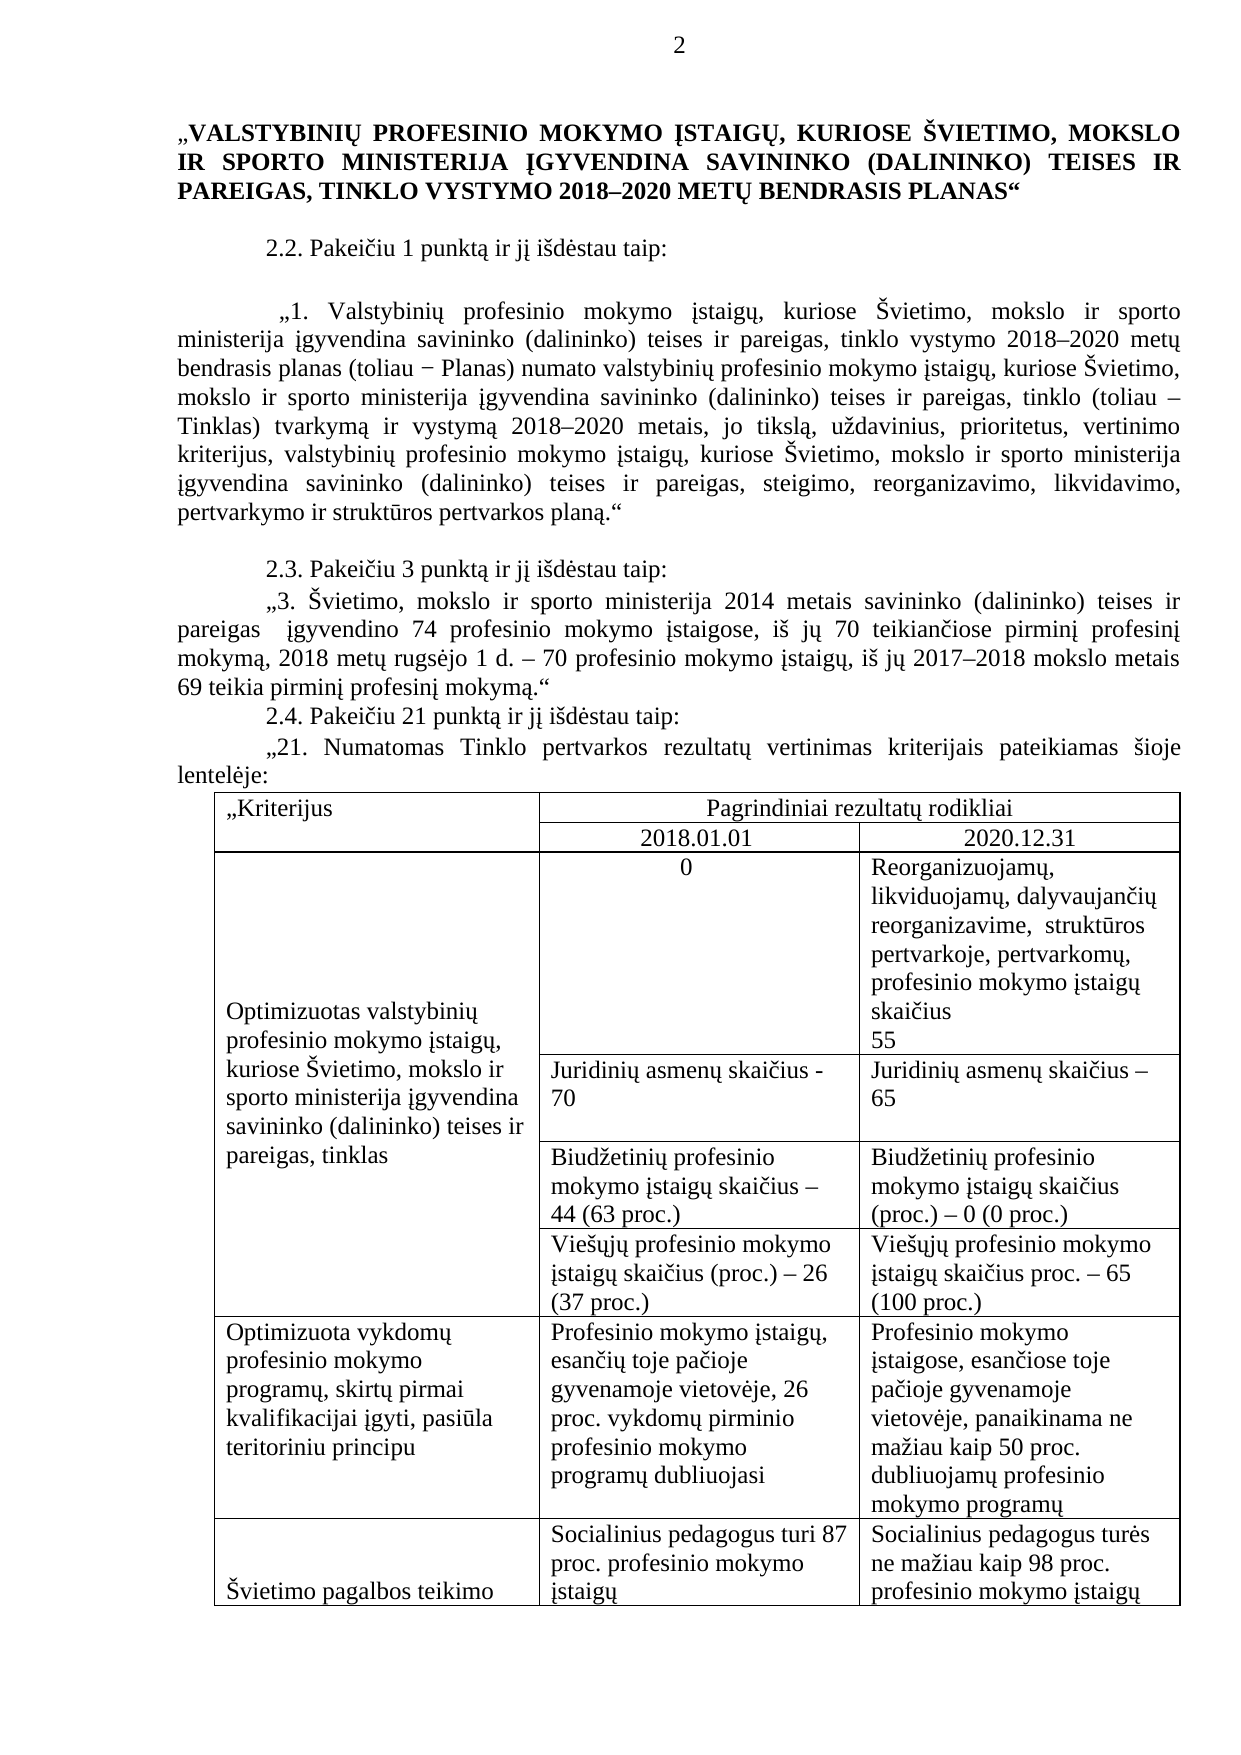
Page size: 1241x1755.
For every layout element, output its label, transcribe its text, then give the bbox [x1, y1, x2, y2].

table_cell Socialinius pedagogus turės ne mažiau kaip 98 proc. profesinio mokymo įstaigų [860, 1519, 1179, 1605]
table_cell Viešųjų profesinio mokymo įstaigų skaičius proc. – 65 (100 proc.) [860, 1229, 1179, 1316]
table_cell Biudžetinių profesinio mokymo įstaigų skaičius – 44 (63 proc.) [540, 1142, 859, 1228]
table_cell Biudžetinių profesinio mokymo įstaigų skaičius (proc.) – 0 (0 proc.) [860, 1142, 1179, 1228]
table_cell Profesinio mokymo įstaigų, esančių toje pačioje gyvenamoje vietovėje, 26 proc. vykdomų pirminio profesinio mokymo programų dubliuojasi [540, 1317, 859, 1518]
text 2.2. Pakeičiu 1 punktą ir jį išdėstau taip: [177, 233, 1182, 262]
table_header Pagrindiniai rezultatų rodikliai [540, 793, 1179, 822]
table_cell Viešųjų profesinio mokymo įstaigų skaičius (proc.) – 26 (37 proc.) [540, 1229, 859, 1316]
table_cell Juridinių asmenų skaičius – 65 [860, 1055, 1179, 1141]
text 2.3. Pakeičiu 3 punktą ir jį išdėstau taip: [177, 554, 1182, 583]
table_cell Optimizuotas valstybinių profesinio mokymo įstaigų, kuriose Švietimo, mokslo ir sporto ministerija įgyvendina savininko (dalininko) teises ir pareigas, tinklas [215, 853, 539, 1316]
table_cell 2018.01.01 [540, 823, 859, 851]
text „VALSTYBINIŲ PROFESINIO MOKYMO ĮSTAIGŲ, KURIOSE ŠVIETIMO, MOKSLO IR SPORTO MINISTERIJA ĮGYVENDINA SAVININKO (DALININKO) TEISES IR PAREIGAS, TINKLO VYSTYMO 2018–2020 METŲ BENDRASIS PLANAS“ [177, 118, 1182, 205]
table_cell Optimizuota vykdomų profesinio mokymo programų, skirtų pirmai kvalifikacijai įgyti, pasiūla teritoriniu principu [215, 1317, 539, 1518]
table_cell Profesinio mokymo įstaigose, esančiose toje pačioje gyvenamoje vietovėje, panaikinama ne mažiau kaip 50 proc. dubliuojamų profesinio mokymo programų [860, 1317, 1179, 1518]
table_cell 0 [540, 853, 859, 1054]
table_cell Socialinius pedagogus turi 87 proc. profesinio mokymo įstaigų [540, 1519, 859, 1605]
table_cell Švietimo pagalbos teikimo [215, 1519, 539, 1605]
text „21. Numatomas Tinklo pertvarkos rezultatų vertinimas kriterijais pateikiamas šioje lentelėje: [177, 732, 1182, 789]
table_cell 2020.12.31 [860, 823, 1179, 851]
table_header „Kriterijus [215, 793, 539, 851]
text 2.4. Pakeičiu 21 punktą ir jį išdėstau taip: [177, 701, 1182, 729]
table_cell Reorganizuojamų, likviduojamų, dalyvaujančių reorganizavime, struktūros pertvarkoje, pertvarkomų, profesinio mokymo įstaigų skaičius 55 [860, 853, 1179, 1054]
table_cell Juridinių asmenų skaičius - 70 [540, 1055, 859, 1141]
text „1. Valstybinių profesinio mokymo įstaigų, kuriose Švietimo, mokslo ir sporto ministerija įgyvendina savininko (dalininko) teises ir pareigas, tinklo vystymo 2018–2020 metų bendrasis planas (toliau − Planas) numato valstybinių profesinio mokymo įstaigų, kuriose Švietimo, mokslo ir sporto ministerija įgyvendina savininko (dalininko) teises ir pareigas, tinklo (toliau – Tinklas) tvarkymą ir vystymą 2018–2020 metais, jo tikslą, uždavinius, prioritetus, vertinimo kriterijus, valstybinių profesinio mokymo įstaigų, kuriose Švietimo, mokslo ir sporto ministerija įgyvendina savininko (dalininko) teises ir pareigas, steigimo, reorganizavimo, likvidavimo, pertvarkymo ir struktūros pertvarkos planą.“ [177, 296, 1182, 526]
text „3. Švietimo, mokslo ir sporto ministerija 2014 metais savininko (dalininko) teises ir pareigas įgyvendino 74 profesinio mokymo įstaigose, iš jų 70 teikiančiose pirminį profesinį mokymą, 2018 metų rugsėjo 1 d. – 70 profesinio mokymo įstaigų, iš jų 2017–2018 mokslo metais 69 teikia pirminį profesinį mokymą.“ [177, 586, 1182, 701]
